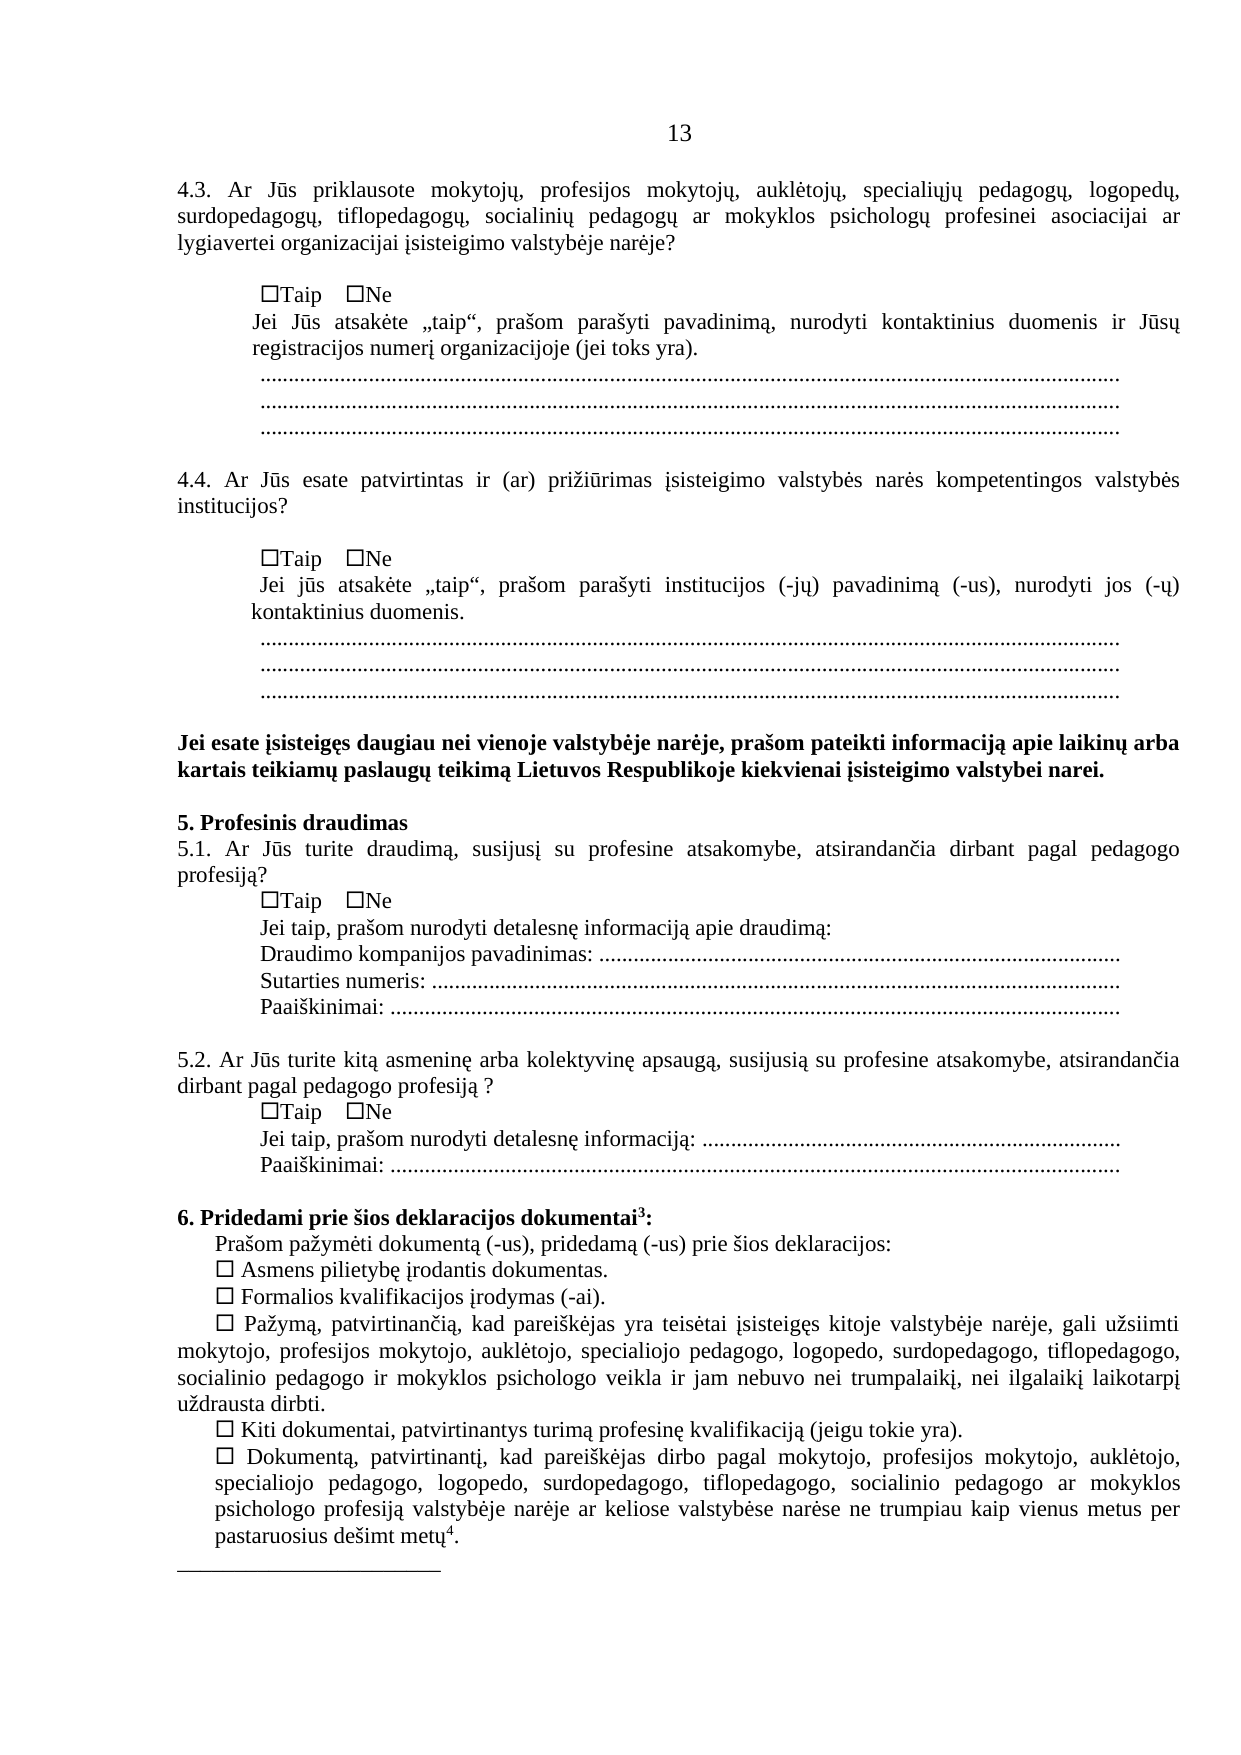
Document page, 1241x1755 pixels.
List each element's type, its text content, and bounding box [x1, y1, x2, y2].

text  Kiti dokumentai, patvirtinantys turimą profesinę kvalifikaciją (jeigu tokie yra). [177, 1416, 1182, 1443]
text [] Taip []Ne [251, 545, 1182, 571]
text [] Taip []Ne [251, 281, 1182, 308]
text Jei esate įsisteigęs daugiau nei vienoje valstybėje narėje, prašom pateikti informaciją apie laikinų arba kartais teikiamų paslaugų teikimą Lietuvos Respublikoje kiekvienai įsisteigimo valstybei narei. [177, 729, 1182, 782]
text [] Taip []Ne [251, 1098, 1182, 1125]
text Jei taip, prašom nurodyti detalesnę informaciją apie draudimą: [251, 914, 1182, 940]
text  Asmens pilietybę įrodantis dokumentas. [214, 1257, 1182, 1283]
text 4.3. Ar Jūs priklausote mokytojų, profesijos mokytojų, auklėtojų, specialiųjų pedagogų, logopedų, surdopedagogų, tiflopedagogų, socialinių pedagogų ar mokyklos psichologų profesinei asociacijai ar lygiavertei organizacijai įsisteigimo valstybėje narėje? [177, 176, 1182, 255]
text  Pažymą, patvirtinančią, kad pareiškėjas yra teisėtai įsisteigęs kitoje valstybėje narėje, gali užsiimti mokytojo, profesijos mokytojo, auklėtojo, specialiojo pedagogo, logopedo, surdopedagogo, tiflopedagogo, socialinio pedagogo ir mokyklos psichologo veikla ir jam nebuvo nei trumpalaikį, nei ilgalaikį laikotarpį uždrausta dirbti. [177, 1309, 1182, 1416]
text Jei taip, prašom nurodyti detalesnę informaciją: [251, 1125, 1182, 1151]
text Jei Jūs atsakėte „taip“, prašom parašyti pavadinimą, nurodyti kontaktinius duomenis ir Jūsų registracijos numerį organizacijoje (jei toks yra). [252, 308, 1182, 361]
text Draudimo kompanijos pavadinimas: [251, 940, 1182, 967]
text 6. Pridedami prie šios deklaracijos dokumentai3: [177, 1204, 1182, 1230]
text Prašom pažymėti dokumentą (-us), pridedamą (-us) prie šios deklaracijos: [214, 1230, 1182, 1257]
text  Dokumentą, patvirtinantį, kad pareiškėjas dirbo pagal mokytojo, profesijos mokytojo, auklėtojo, specialiojo pedagogo, logopedo, surdopedagogo, tiflopedagogo, socialinio pedagogo ar mokyklos psichologo profesiją valstybėje narėje ar keliose valstybėse narėse ne trumpiau kaip vienus metus per pastaruosius dešimt metų4. [] [214, 1443, 1182, 1548]
text 5. Profesinis draudimas [177, 808, 1182, 835]
text 4.4. Ar Jūs esate patvirtintas ir (ar) prižiūrimas įsisteigimo valstybės narės kompetentingos valstybės institucijos? [177, 466, 1182, 519]
text Paaiškinimai: [251, 1151, 1182, 1177]
text ... [251, 413, 1182, 439]
text Sutarties numeris: [251, 967, 1182, 993]
text _______________________ [177, 1548, 1182, 1574]
text ... [251, 387, 1182, 413]
text  Formalios kvalifikacijos įrodymas (-ai). [214, 1283, 1182, 1309]
text Jei jūs atsakėte „taip“, prašom parašyti institucijos (-jų) pavadinimą (-us), nurodyti jos (-ų) kontaktinius duomenis. [251, 571, 1182, 624]
text ... [251, 361, 1182, 387]
text ... [251, 677, 1182, 703]
text 5.1. Ar Jūs turite draudimą, susijusį su profesine atsakomybe, atsirandančia dirbant pagal pedagogo profesiją? [177, 835, 1182, 888]
text ... [251, 650, 1182, 677]
text ... [251, 624, 1182, 650]
text [] Taip []Ne [251, 888, 1182, 914]
text Paaiškinimai: [251, 993, 1182, 1019]
text 5.2. Ar Jūs turite kitą asmeninę arba kolektyvinę apsaugą, susijusią su profesine atsakomybe, atsirandančia dirbant pagal pedagogo profesiją ? [177, 1046, 1182, 1098]
